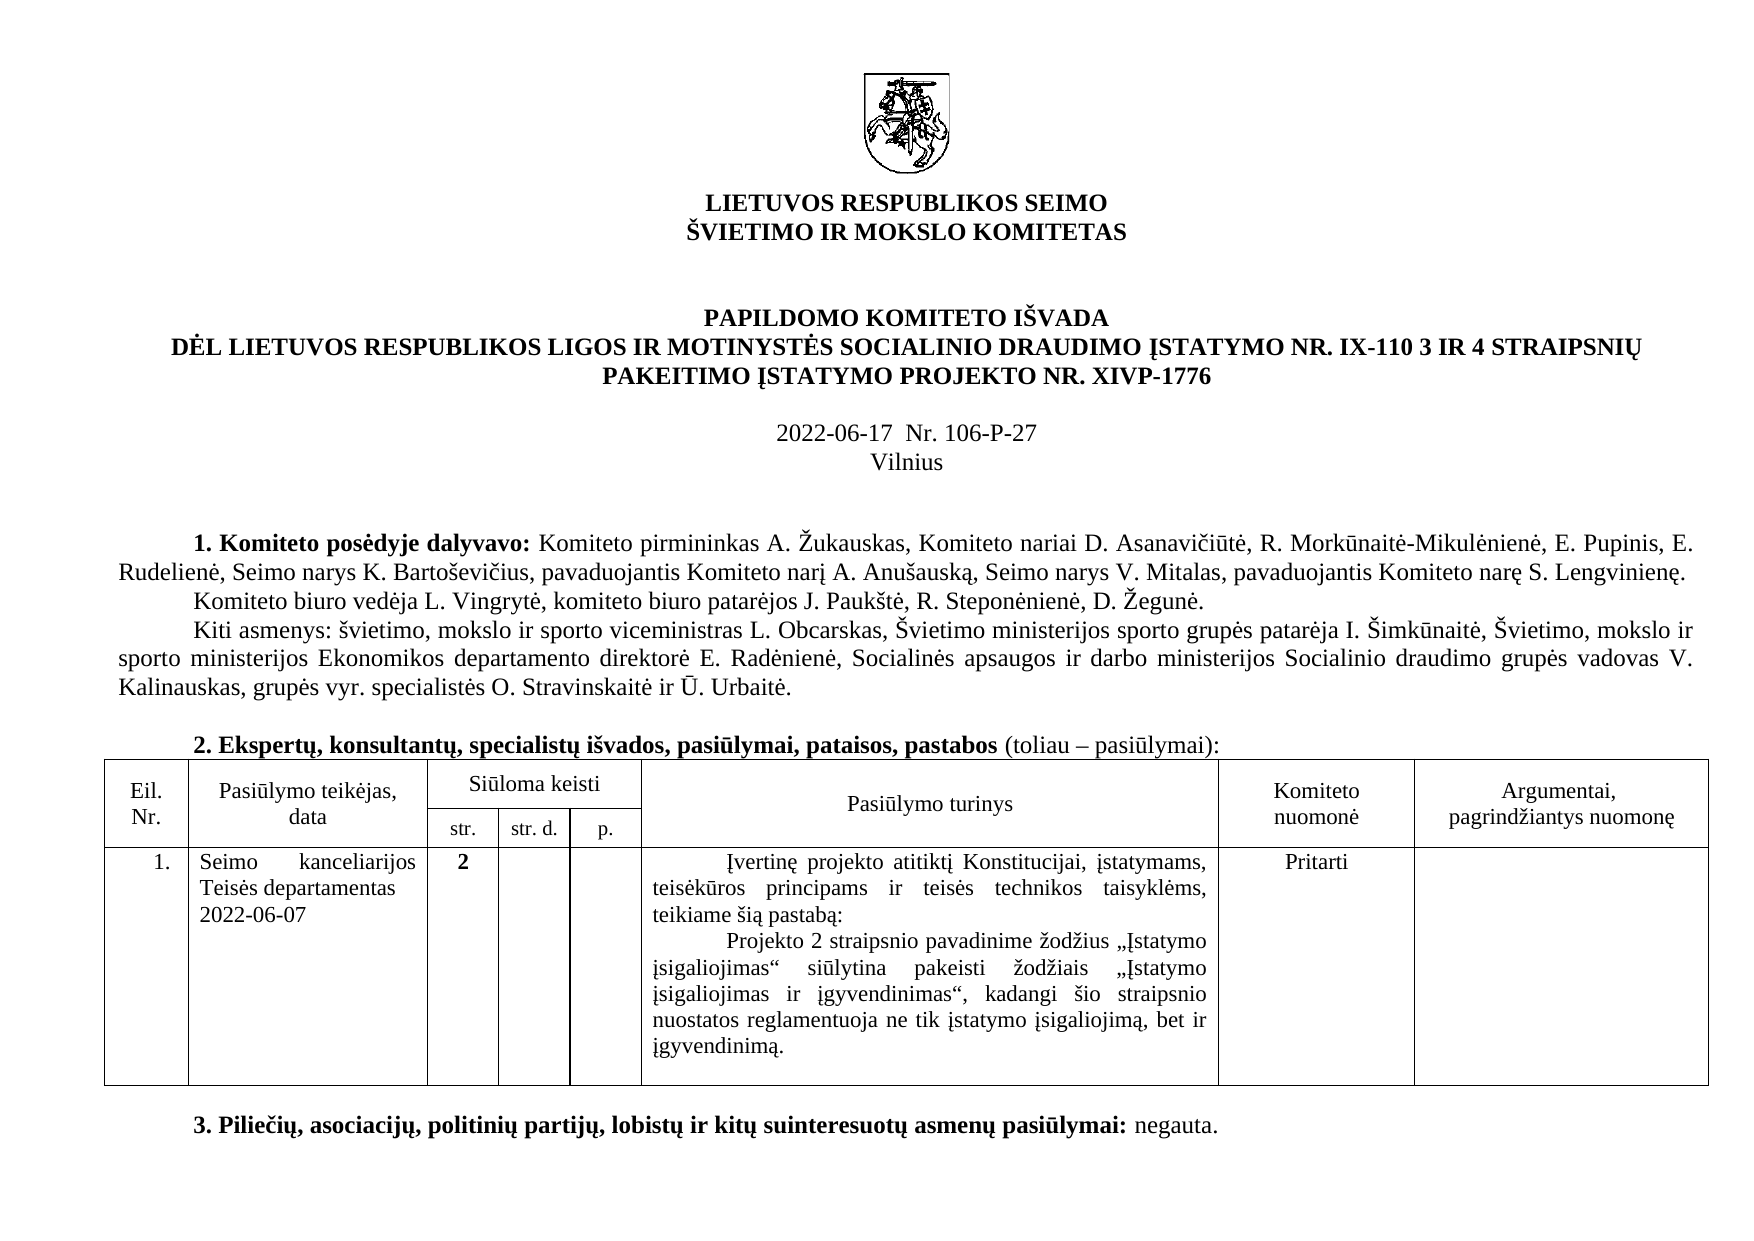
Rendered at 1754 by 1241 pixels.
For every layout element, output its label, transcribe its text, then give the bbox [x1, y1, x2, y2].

table_cell [571, 848, 641, 1085]
subtitle PAPILDOMO KOMITETO IŠVADA [118, 303, 1695, 332]
table_cell str. [428, 809, 498, 847]
table_cell Įvertinę projekto atitiktį Konstitucijai, įstatymams, teisėkūros principams ir teisės technikos taisyklėms, teikiame šią pastabą: Projekto 2 straipsnio pavadinime žodžius „Įstatymo įsigaliojimas“ siūlytina pakeisti žodžiais „Įstatymo įsigaliojimas ir įgyvendinimas“, kadangi šio straipsnio nuostatos reglamentuoja ne tik įstatymo įsigaliojimą, bet ir įgyvendinimą. [642, 848, 1218, 1085]
text ŠVIETIMO IR MOKSLO KOMITETAS [118, 217, 1695, 246]
table_cell [1415, 848, 1708, 1085]
table_header Pasiūlymo turinys [642, 760, 1218, 847]
subtitle 2. Ekspertų, konsultantų, specialistų išvados, pasiūlymai, pataisos, pastabos (toliau – pasiūlymai): [118, 730, 1695, 758]
table_cell Pritarti [1219, 848, 1414, 1085]
table_header Pasiūlymo teikėjas, data [189, 760, 427, 847]
text LIETUVOS RESPUBLIKOS SEIMO [118, 188, 1695, 217]
table_cell str. d. [499, 809, 569, 847]
subtitle 3. Piliečių, asociacijų, politinių partijų, lobistų ir kitų suinteresuotų asmenų pasiūlymai: negauta. [118, 1110, 1695, 1139]
table_header Eil. Nr. [105, 760, 188, 847]
table_header Siūloma keisti [428, 760, 641, 808]
table_cell Seimo kanceliarijos Teisės departamentas 2022-06-07 [189, 848, 427, 1085]
text Vilnius [118, 447, 1695, 476]
subtitle DĖL LIETUVOS RESPUBLIKOS LIGOS IR MOTINYSTĖS SOCIALINIO DRAUDIMO ĮSTATYMO NR. IX-110 3 IR 4 STRAIPSNIŲ PAKEITIMO ĮSTATYMO PROJEKTO NR. XIVP-1776 [118, 332, 1695, 389]
table_cell [105, 848, 188, 1085]
text 1. Komiteto posėdyje dalyvavo: Komiteto pirmininkas A. Žukauskas, Komiteto nariai D. Asanavičiūtė, R. Morkūnaitė-Mikulėnienė, E. Pupinis, E. Rudelienė, Seimo narys K. Bartoševičius, pavaduojantis Komiteto narį A. Anušauską, Seimo narys V. Mitalas, pavaduojantis Komiteto narę S. Lengvinienę. [118, 528, 1695, 586]
table_cell 2 [428, 848, 498, 1085]
text Komiteto biuro vedėja L. Vingrytė, komiteto biuro patarėjos J. Paukštė, R. Steponėnienė, D. Žegunė. [118, 586, 1695, 615]
table_cell p. [571, 809, 641, 847]
table_header Komiteto nuomonė [1219, 760, 1414, 847]
table_header Argumentai, pagrindžiantys nuomonę [1415, 760, 1708, 847]
text Kiti asmenys: švietimo, mokslo ir sporto viceministras L. Obcarskas, Švietimo ministerijos sporto grupės patarėja I. Šimkūnaitė, Švietimo, mokslo ir sporto ministerijos Ekonomikos departamento direktorė E. Radėnienė, Socialinės apsaugos ir darbo ministerijos Socialinio draudimo grupės vadovas V. Kalinauskas, grupės vyr. specialistės O. Stravinskaitė ir Ū. Urbaitė. [118, 615, 1695, 701]
table_cell [499, 848, 569, 1085]
text 2022-06-17 Nr. 106-P-27 [118, 418, 1695, 447]
